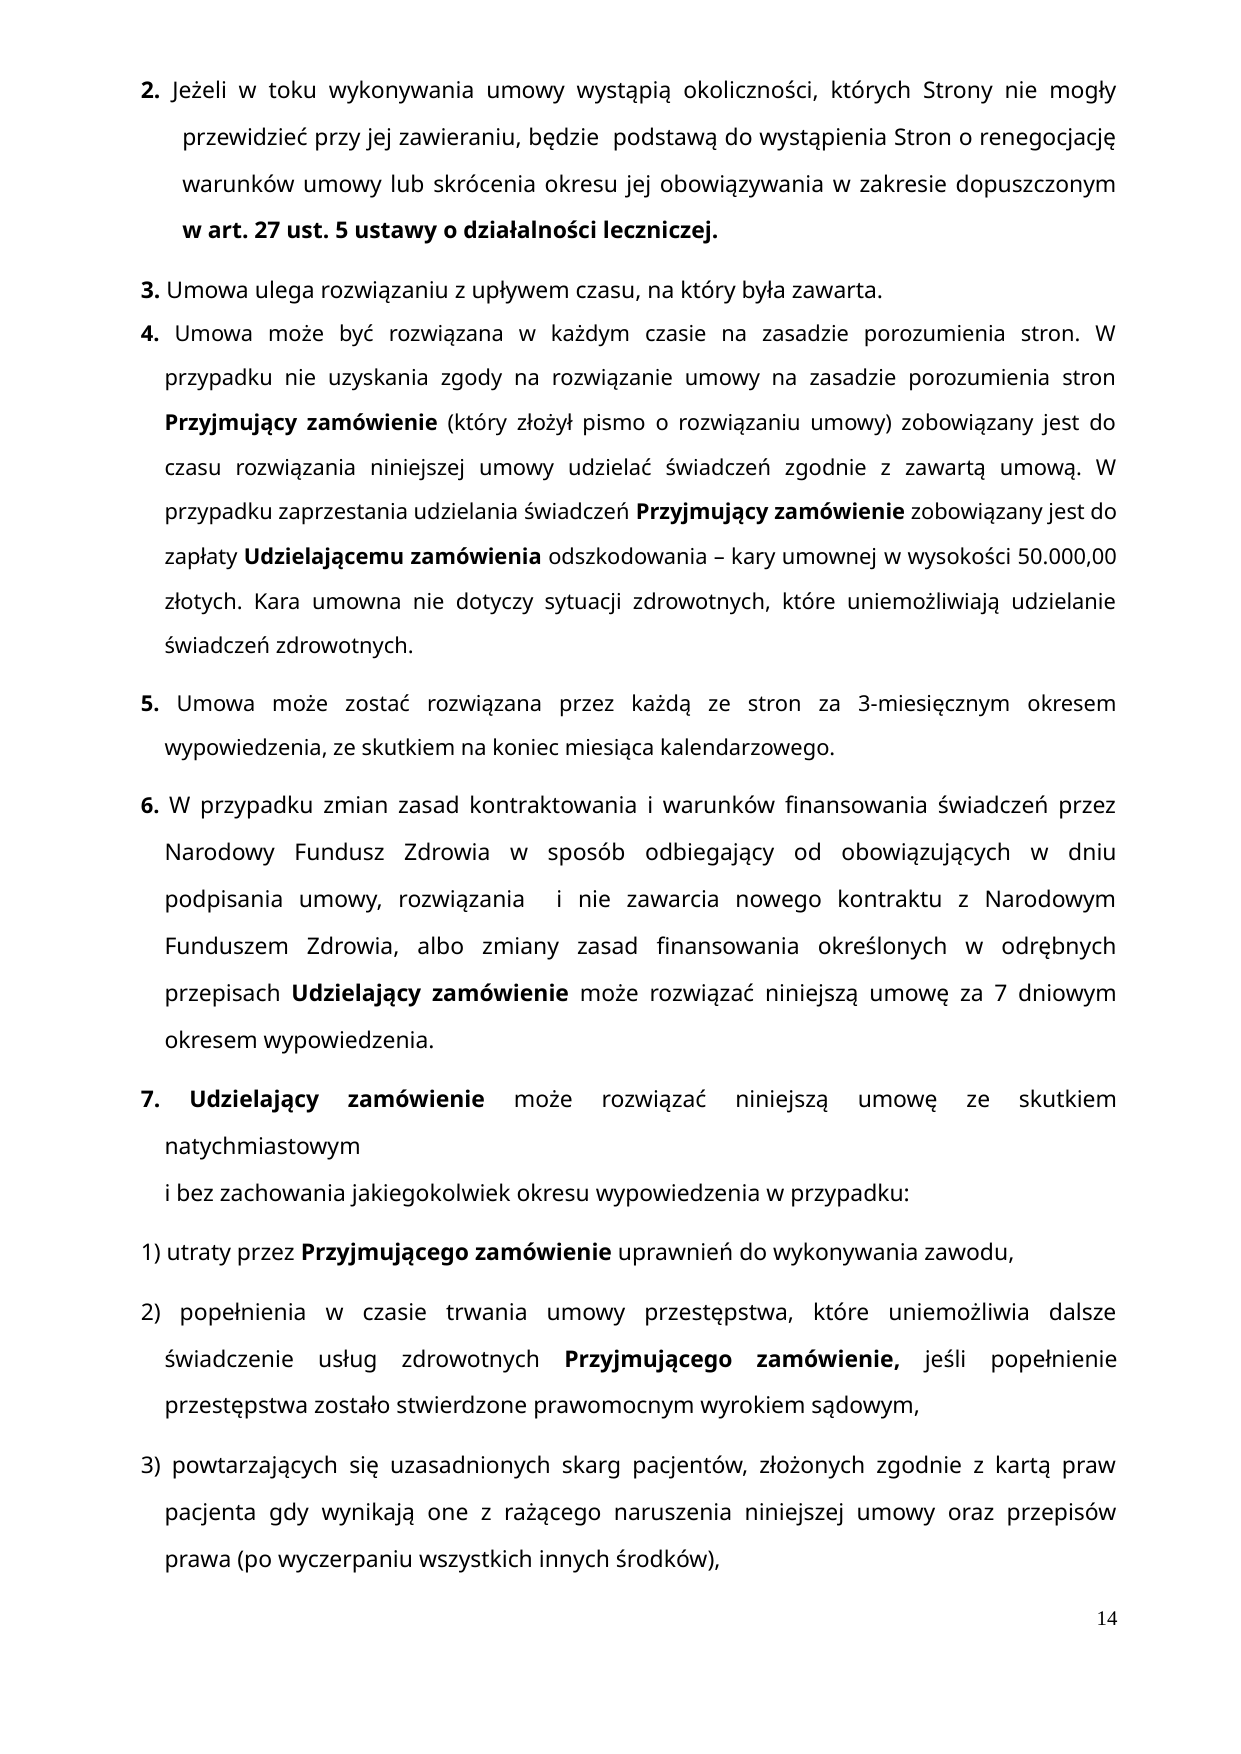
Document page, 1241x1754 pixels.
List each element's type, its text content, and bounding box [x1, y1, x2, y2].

text 2) popełnienia w czasie trwania umowy przestępstwa, które uniemożliwia dalsze świadczenie usług zdrowotnych Przyjmującego zamówienie, jeśli popełnienie przestępstwa zostało stwierdzone prawomocnym wyrokiem sądowym, [141, 1296, 1117, 1421]
text 1) utraty przez Przyjmującego zamówienie uprawnień do wykonywania zawodu, [141, 1236, 1117, 1267]
text 5. Umowa może zostać rozwiązana przez każdą ze stron za 3-miesięcznym okresem wypowiedzenia, ze skutkiem na koniec miesiąca kalendarzowego. [141, 687, 1117, 762]
text 2. Jeżeli w toku wykonywania umowy wystąpią okoliczności, których Strony nie mogły przewidzieć przy jej zawieraniu, będzie podstawą do wystąpienia Stron o renegocjację warunków umowy lub skrócenia okresu jej obowiązywania w zakresie dopuszczonym w art. 27 ust. 5 ustawy o działalności leczniczej. [141, 74, 1117, 246]
text 3) powtarzających się uzasadnionych skarg pacjentów, złożonych zgodnie z kartą praw pacjenta gdy wynikają one z rażącego naruszenia niniejszej umowy oraz przepisów prawa (po wyczerpaniu wszystkich innych środków), [141, 1449, 1117, 1574]
text 6. W przypadku zmian zasad kontraktowania i warunków finansowania świadczeń przez Narodowy Fundusz Zdrowia w sposób odbiegający od obowiązujących w dniu podpisania umowy, rozwiązania i nie zawarcia nowego kontraktu z Narodowym Funduszem Zdrowia, albo zmiany zasad finansowania określonych w odrębnych przepisach Udzielający zamówienie może rozwiązać niniejszą umowę za 7 dniowym okresem wypowiedzenia. [141, 789, 1117, 1055]
text 7. Udzielający zamówienie może rozwiązać niniejszą umowę ze skutkiem natychmiastowym i bez zachowania jakiegokolwiek okresu wypowiedzenia w przypadku: [141, 1083, 1117, 1208]
text 3. Umowa ulega rozwiązaniu z upływem czasu, na który była zawarta. [141, 274, 1117, 305]
text 4. Umowa może być rozwiązana w każdym czasie na zasadzie porozumienia stron. W przypadku nie uzyskania zgody na rozwiązanie umowy na zasadzie porozumienia stron Przyjmujący zamówienie (który złożył pismo o rozwiązaniu umowy) zobowiązany jest do czasu rozwiązania niniejszej umowy udzielać świadczeń zgodnie z zawartą umową. W przypadku zaprzestania udzielania świadczeń Przyjmujący zamówienie zobowiązany jest do zapłaty Udzielającemu zamówienia odszkodowania – kary umownej w wysokości 50.000,00 złotych. Kara umowna nie dotyczy sytuacji zdrowotnych, które uniemożliwiają udzielanie świadczeń zdrowotnych. [141, 317, 1117, 660]
